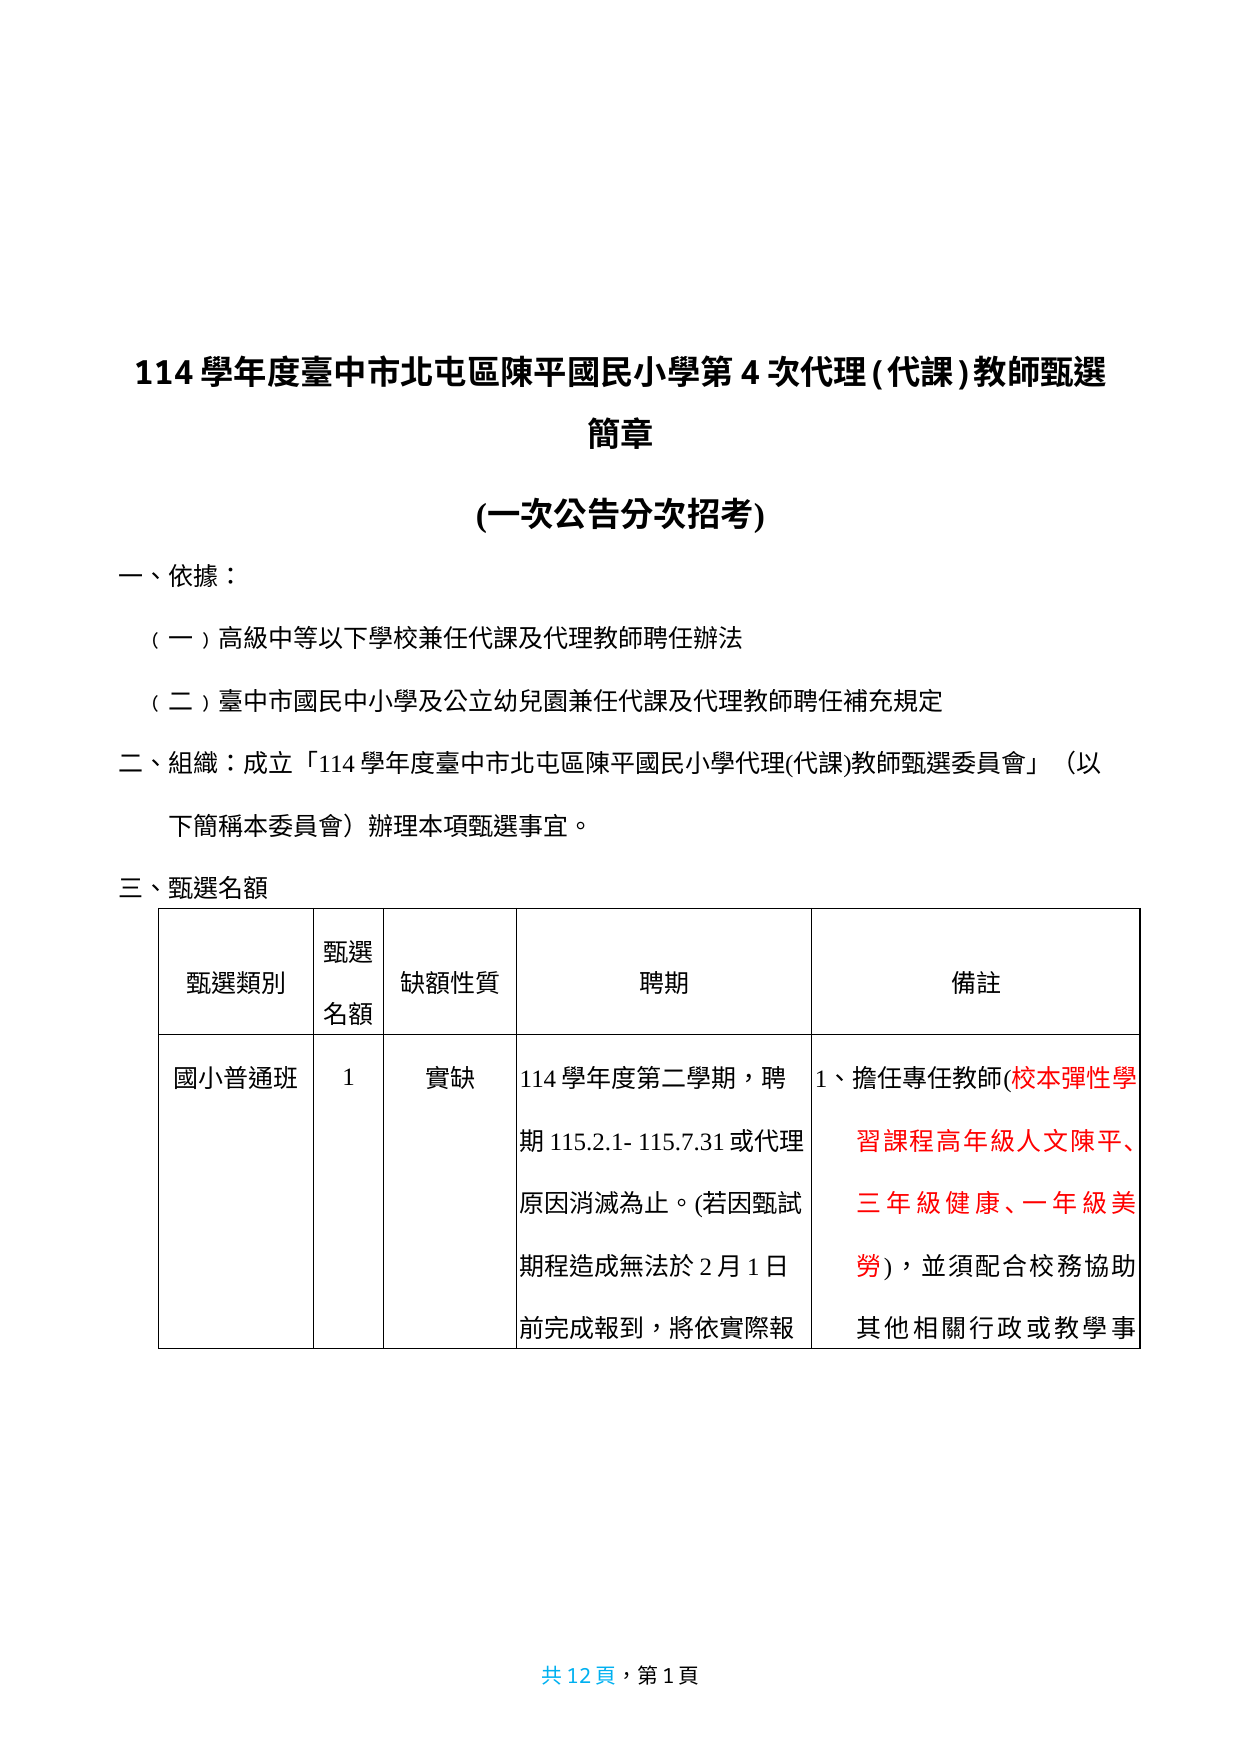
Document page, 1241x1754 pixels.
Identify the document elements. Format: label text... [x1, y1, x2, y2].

text ﹙二﹚臺中市國民中小學及公立幼兒園兼任代課及代理教師聘任補充規定 [143, 658, 1122, 720]
table_header 備註 [812, 909, 1139, 1034]
text 一、依據： [118, 533, 1122, 595]
text 三、甄選名額 [118, 845, 1122, 908]
text 114學年度臺中市北屯區陳平國民小學第4次代理(代課)教師甄選簡章 [118, 328, 1122, 453]
table_cell 1、擔任專任教師(校本彈性學習課程高年級人文陳平､三年級健康､一年級美勞)，並須配合校務協助其他相關行政或教學事 [812, 1035, 1139, 1347]
table_cell 國小普通班 [159, 1035, 313, 1347]
text (一次公告分次招考) [118, 470, 1122, 533]
table_cell 實缺 [384, 1035, 516, 1347]
table_header 聘期 [517, 909, 811, 1034]
table_cell 1 [314, 1035, 383, 1347]
text ﹙一﹚高級中等以下學校兼任代課及代理教師聘任辦法 [143, 595, 1122, 658]
table_header 缺額性質 [384, 909, 516, 1034]
table_header 甄選類別 [159, 909, 313, 1034]
table_header 甄選名額 [314, 909, 383, 1034]
table_cell 114學年度第二學期，聘期115.2.1- 115.7.31或代理原因消滅為止。(若因甄試期程造成無法於2月1日前完成報到，將依實際報 [517, 1035, 811, 1347]
text 二、組織：成立「114學年度臺中市北屯區陳平國民小學代理(代課)教師甄選委員會」（以下簡稱本委員會）辦理本項甄選事宜。 [118, 720, 1122, 845]
